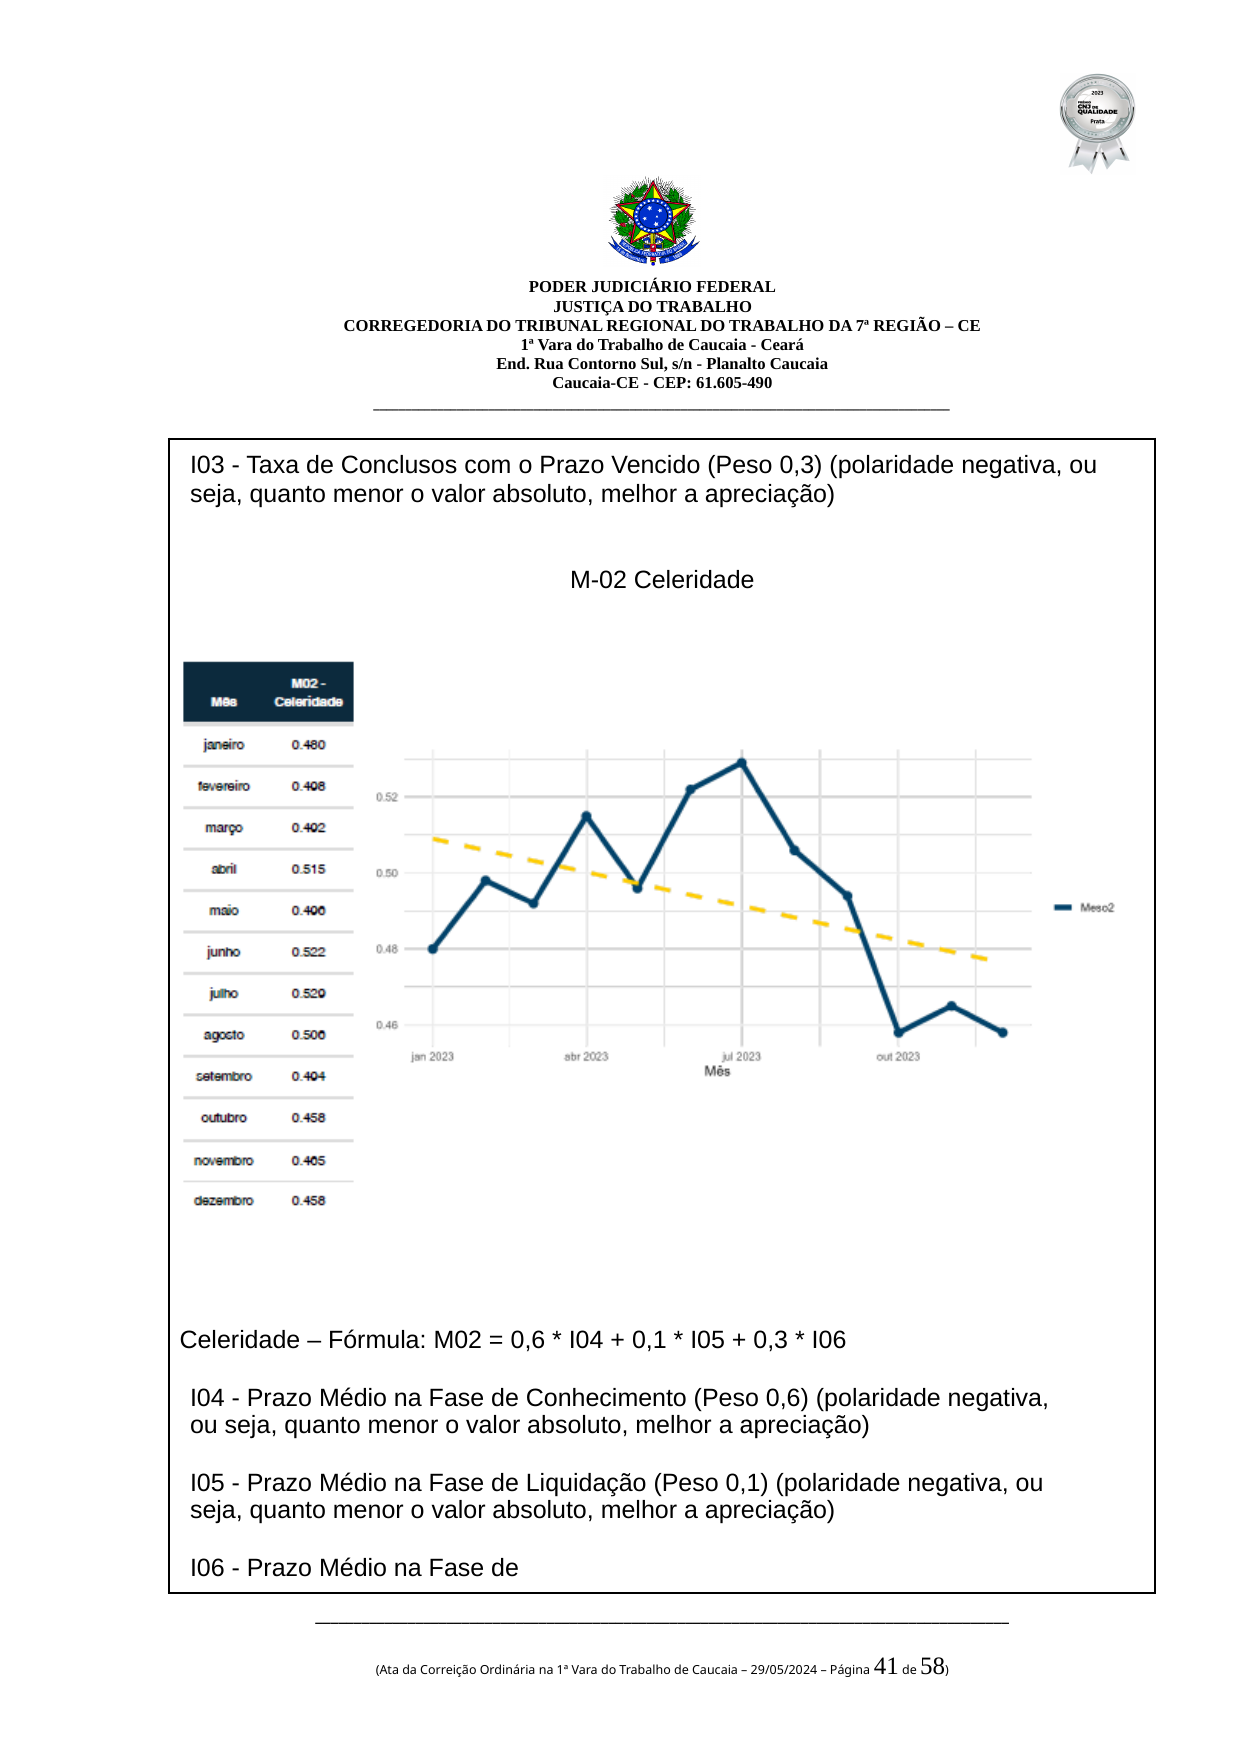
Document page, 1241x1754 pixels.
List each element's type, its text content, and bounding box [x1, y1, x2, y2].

table_header I03 - Taxa de Conclusos com o Prazo Vencido (Peso 0,3) (polaridade negativa, ou seja, quanto menor o valor absoluto, melhor a apreciação) M-02 Celeridade Celeridade – Fórmula: M02 = 0,6 * I04 + 0,1 * I05 + 0,3 * I06 I04 - Prazo Médio na Fase de Conhecimento (Peso 0,6) (polaridade negativa, ou seja, quanto menor o valor absoluto, melhor a apreciação) I05 - Prazo Médio na Fase de Liquidação (Peso 0,1) (polaridade negativa, ou seja, quanto menor o valor absoluto, melhor a apreciação) I06 - Prazo Médio na Fase de [170, 440, 1154, 1592]
picture [1059, 73, 1136, 175]
picture [179, 656, 1144, 1230]
picture [603, 175, 702, 267]
